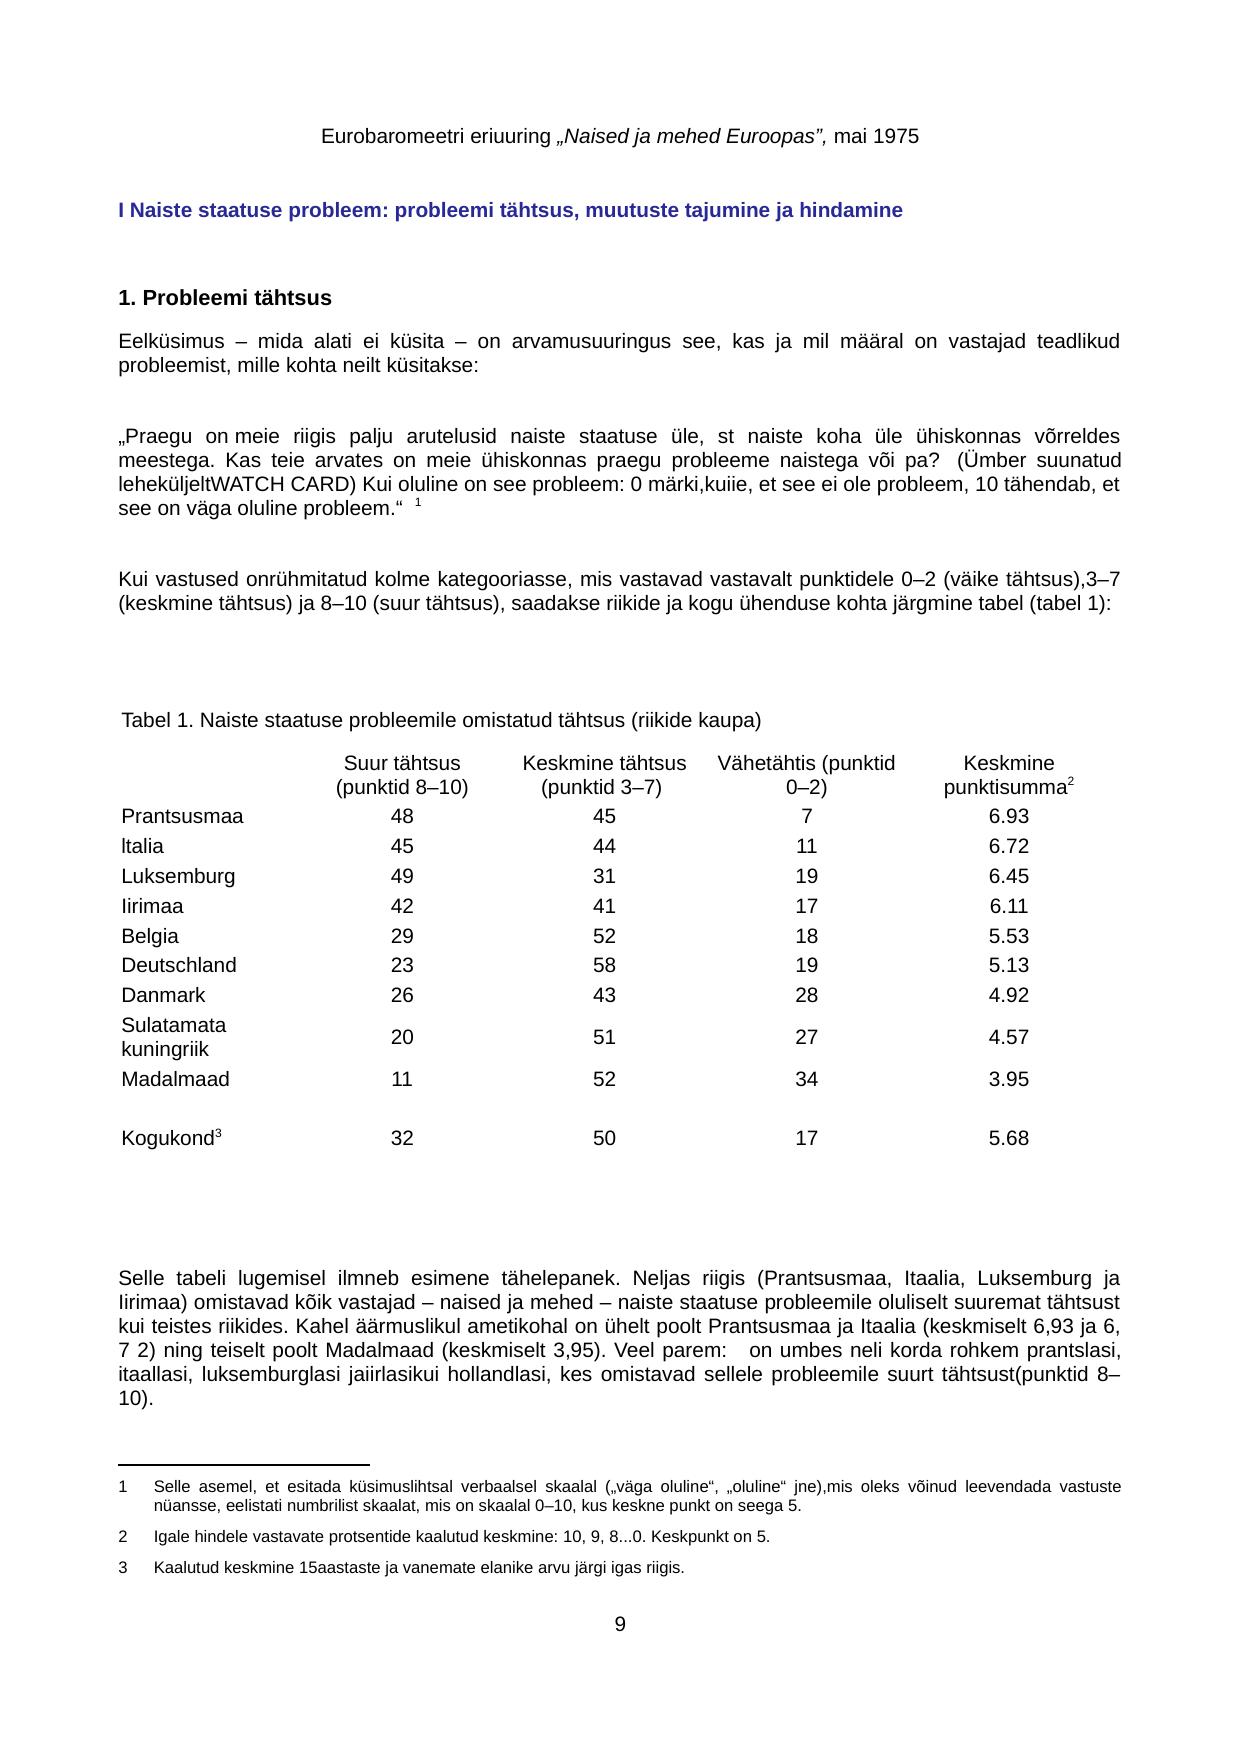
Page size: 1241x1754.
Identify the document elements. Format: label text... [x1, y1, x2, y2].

subtitle 1. Probleemi tähtsus [118, 285, 1122, 310]
table_cell Sulatamata kuningriik [118, 1010, 301, 1064]
table_cell 19 [706, 861, 908, 891]
table_cell Luksemburg [118, 861, 301, 891]
table_cell 5,53 [908, 921, 1110, 950]
table_cell 44 [503, 831, 706, 861]
table_cell [301, 1094, 503, 1123]
table_cell 52 [503, 1064, 706, 1093]
table_cell Danmark [118, 980, 301, 1010]
table_cell Deutschland [118, 950, 301, 980]
table_cell Prantsusmaa [118, 801, 301, 831]
table_cell 6,93 [908, 801, 1110, 831]
table_cell 20 [301, 1010, 503, 1064]
table_cell 28 [706, 980, 908, 1010]
text Kui vastused onrühmitatud kolme kategooriasse, mis vastavad vastavalt punktidele 0–2 (väike tähtsus),3–7 (keskmine tähtsus) ja 8–10 (suur tähtsus), saadakse riikide ja kogu ühenduse kohta järgmine tabel (tabel 1): [118, 567, 1122, 615]
table_cell Keskmine punktisumma [908, 748, 1110, 801]
table_cell 58 [503, 950, 706, 980]
table_cell 11 [301, 1064, 503, 1093]
table_cell 41 [503, 891, 706, 921]
table_cell 17 [706, 1123, 908, 1153]
table_cell 4,57 [908, 1010, 1110, 1064]
table_cell 43 [503, 980, 706, 1010]
table_cell 19 [706, 950, 908, 980]
text Eelküsimus – mida alati ei küsita – on arvamusuuringus see, kas ja mil määral on vastajad teadlikud probleemist, mille kohta neilt küsitakse: [118, 328, 1122, 376]
table_cell 5,68 [908, 1123, 1110, 1153]
table_cell 49 [301, 861, 503, 891]
table_cell 52 [503, 921, 706, 950]
table_cell Belgia [118, 921, 301, 950]
table_cell 48 [301, 801, 503, 831]
table_cell 7 [706, 801, 908, 831]
table_cell 6,11 [908, 891, 1110, 921]
table_cell 17 [706, 891, 908, 921]
table_cell 51 [503, 1010, 706, 1064]
table_cell 23 [301, 950, 503, 980]
table_cell ltalia [118, 831, 301, 861]
table_cell [908, 1094, 1110, 1123]
table_cell Keskmine tähtsus (punktid 3–7) [503, 748, 706, 801]
text „Praegu on meie riigis palju arutelusid naiste staatuse üle, st naiste koha üle ühiskonnas võrreldes meestega. Kas teie arvates on meie ühiskonnas praegu probleeme naistega või pa? (Ümber suunatud leheküljeltWATCH CARD) Kui oluline on see probleem: 0 märki,kuiie, et see ei ole probleem, 10 tähendab, et see on väga oluline probleem.“ [118, 424, 1122, 519]
table_cell Kogukond [118, 1123, 301, 1153]
table_cell [118, 748, 301, 801]
subtitle I Naiste staatuse probleem: probleemi tähtsus, muutuste tajumine ja hindamine [118, 198, 1122, 222]
table_cell 6,72 [908, 831, 1110, 861]
table_cell 6,45 [908, 861, 1110, 891]
table_cell 32 [301, 1123, 503, 1153]
table_cell 5,13 [908, 950, 1110, 980]
table_cell Vähetähtis (punktid 0–2) [706, 748, 908, 801]
table_cell 27 [706, 1010, 908, 1064]
table_cell 34 [706, 1064, 908, 1093]
table_cell 11 [706, 831, 908, 861]
table_cell 29 [301, 921, 503, 950]
table_cell 45 [301, 831, 503, 861]
table_cell Suur tähtsus (punktid 8–10) [301, 748, 503, 801]
table_cell [706, 1094, 908, 1123]
table_cell 3,95 [908, 1064, 1110, 1093]
table_cell Madalmaad [118, 1064, 301, 1093]
table_cell 50 [503, 1123, 706, 1153]
table_cell 45 [503, 801, 706, 831]
table_cell [118, 1094, 301, 1123]
table_cell 18 [706, 921, 908, 950]
table_cell [503, 1094, 706, 1123]
text Selle asemel, et esitada küsimuslihtsal verbaalsel skaalal („väga oluline“, „oluline“ jne),mis oleks võinud leevendada vastuste nüansse, eelistati numbrilist skaalat, mis on skaalal 0–10, kus keskne punkt on seega 5. [118, 1477, 1122, 1515]
table_cell 26 [301, 980, 503, 1010]
table_cell 31 [503, 861, 706, 891]
table_header Tabel 1. Naiste staatuse probleemile omistatud tähtsus (riikide kaupa) [118, 692, 1110, 748]
table_cell 42 [301, 891, 503, 921]
table_cell 4,92 [908, 980, 1110, 1010]
table_cell Iirimaa [118, 891, 301, 921]
text Selle tabeli lugemisel ilmneb esimene tähelepanek. Neljas riigis (Prantsusmaa, Itaalia, Luksemburg ja Iirimaa) omistavad kõik vastajad – naised ja mehed – naiste staatuse probleemile oluliselt suuremat tähtsust kui teistes riikides. Kahel äärmuslikul ametikohal on ühelt poolt Prantsusmaa ja Itaalia (keskmiselt 6,93 ja 6, 7 2) ning teiselt poolt Madalmaad (keskmiselt 3,95). Veel parem: on umbes neli korda rohkem prantslasi, itaallasi, luksemburglasi jaiirlasikui hollandlasi, kes omistavad sellele probleemile suurt tähtsust(punktid 8–10). [118, 1266, 1122, 1409]
